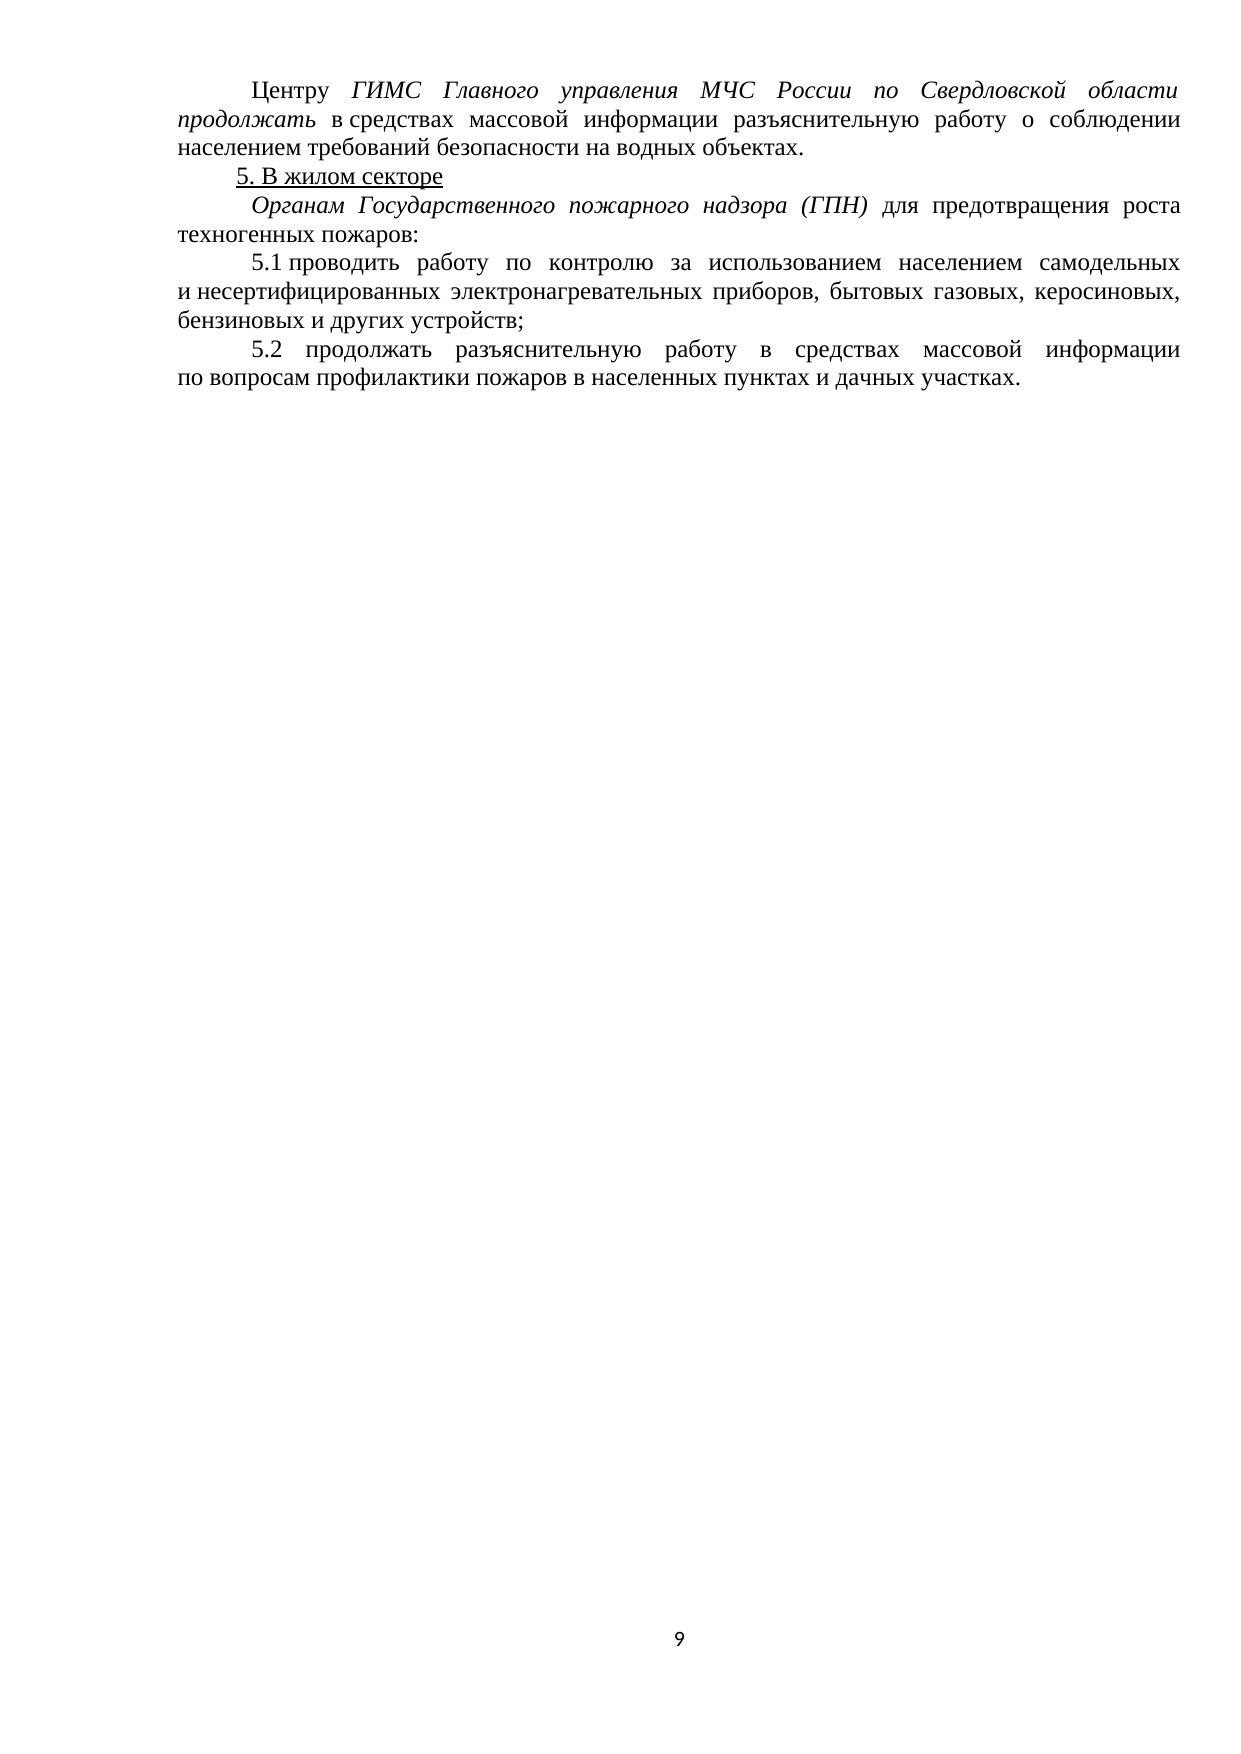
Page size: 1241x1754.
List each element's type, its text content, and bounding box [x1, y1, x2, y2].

text 5.1 проводить работу по контролю за использованием населением самодельных и несертифицированных электронагревательных приборов, бытовых газовых, керосиновых, бензиновых и других устройств; [177, 247, 1181, 334]
text Центру ГИМС Главного управления МЧС России по Свердловской области продолжать в средствах массовой информации разъяснительную работу о соблюдении населением требований безопасности на водных объектах. [177, 75, 1181, 161]
text 5. В жилом секторе [177, 161, 1181, 190]
text 5.2 продолжать разъяснительную работу в средствах массовой информации по вопросам профилактики пожаров в населенных пунктах и дачных участках. [177, 334, 1181, 391]
text Органам Государственного пожарного надзора (ГПН) для предотвращения роста техногенных пожаров: [177, 190, 1181, 247]
